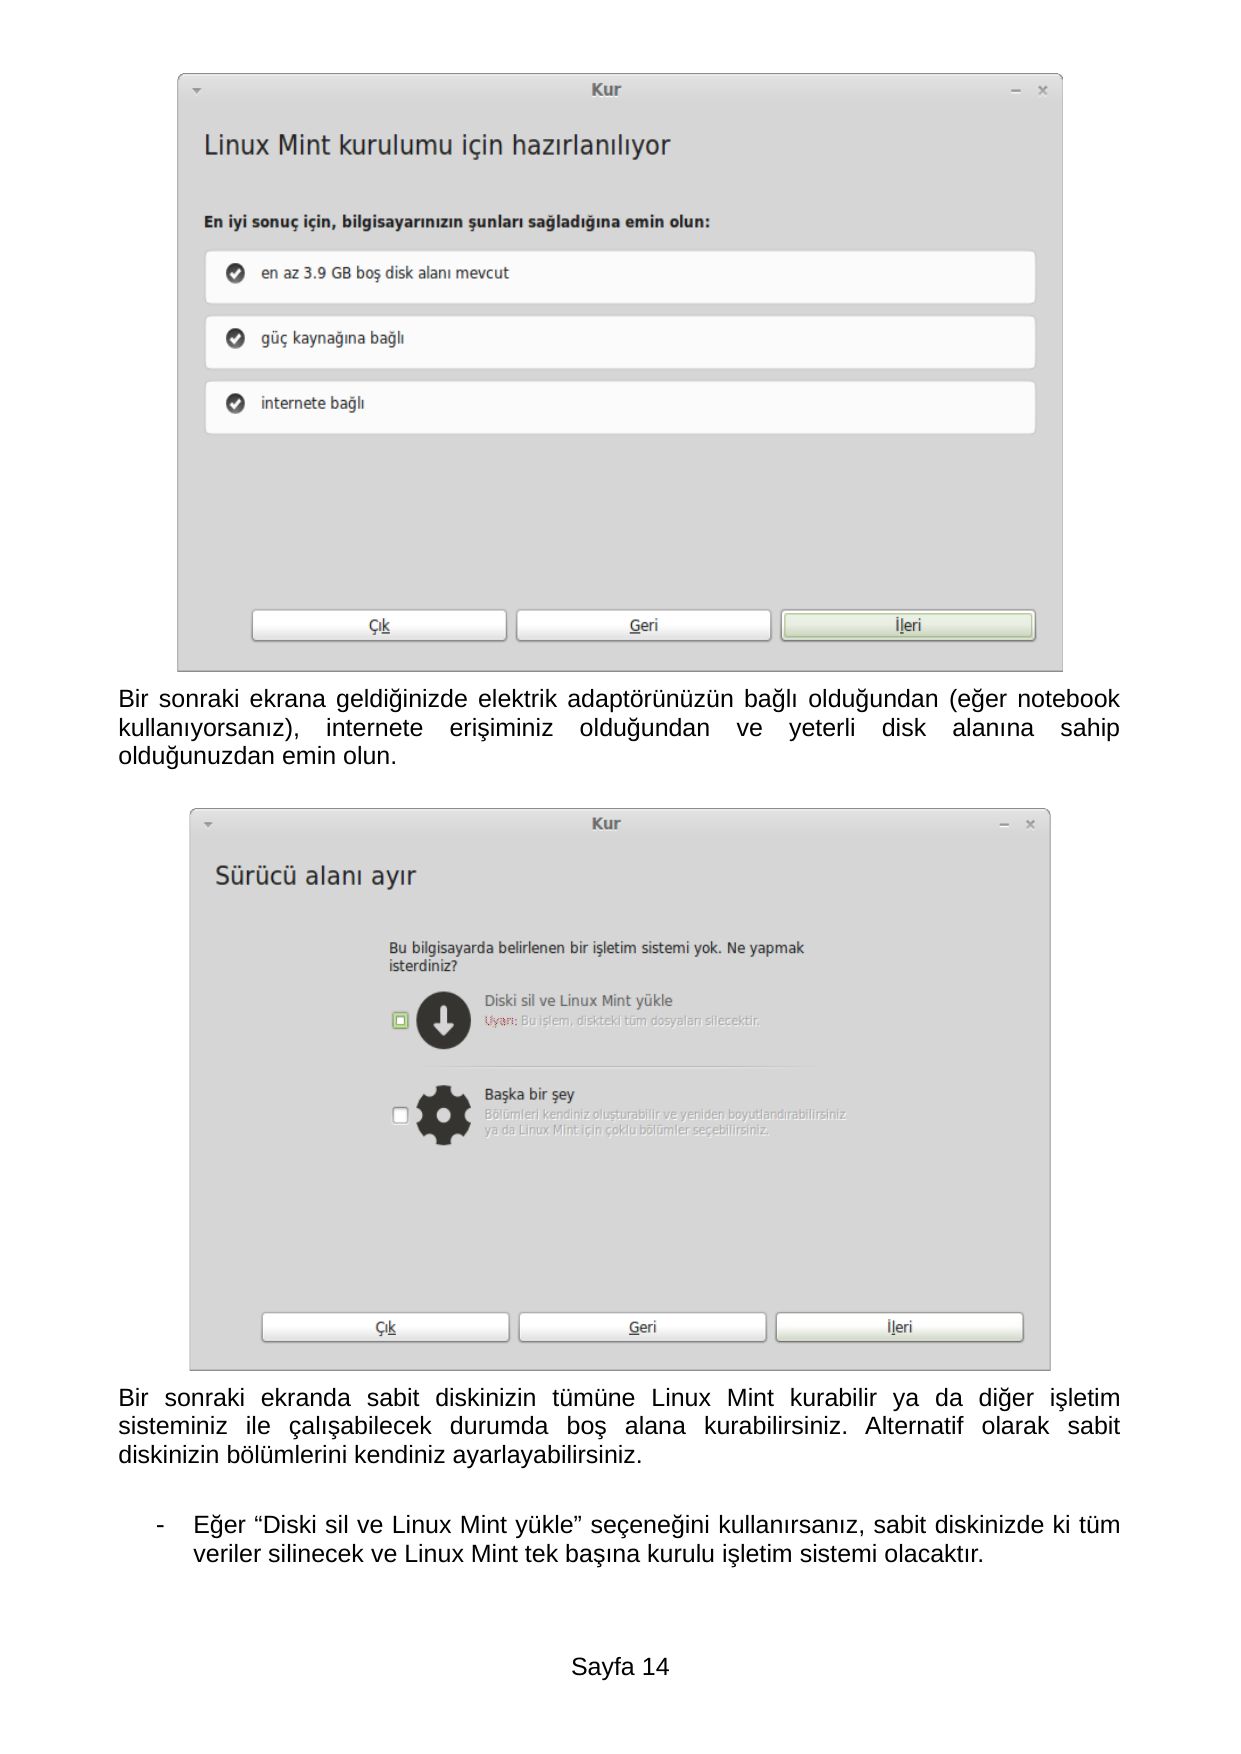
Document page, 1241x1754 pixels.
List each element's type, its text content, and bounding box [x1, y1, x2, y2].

picture [189, 808, 1051, 1371]
text Bir sonraki ekrana geldiğinizde elektrik adaptörünüzün bağlı olduğundan (eğer notebook kullanıyorsanız), internete erişiminiz olduğundan ve yeterli disk alanına sahip olduğunuzdan emin olun. [118, 74, 1122, 770]
picture [177, 73, 1063, 672]
text Bir sonraki ekranda sabit diskinizin tümüne Linux Mint kurabilir ya da diğer işletim sisteminiz ile çalışabilecek durumda boş alana kurabilirsiniz. Alternatif olarak sabit diskinizin bölümlerini kendiniz ayarlayabilirsiniz. [118, 811, 1122, 1469]
list Eğer “Diski sil ve Linux Mint yükle” seçeneğini kullanırsanız, sabit diskinizde ki tüm veriler silinecek ve Linux Mint tek başına kurulu işletim sistemi olacaktır. [156, 1510, 1122, 1568]
